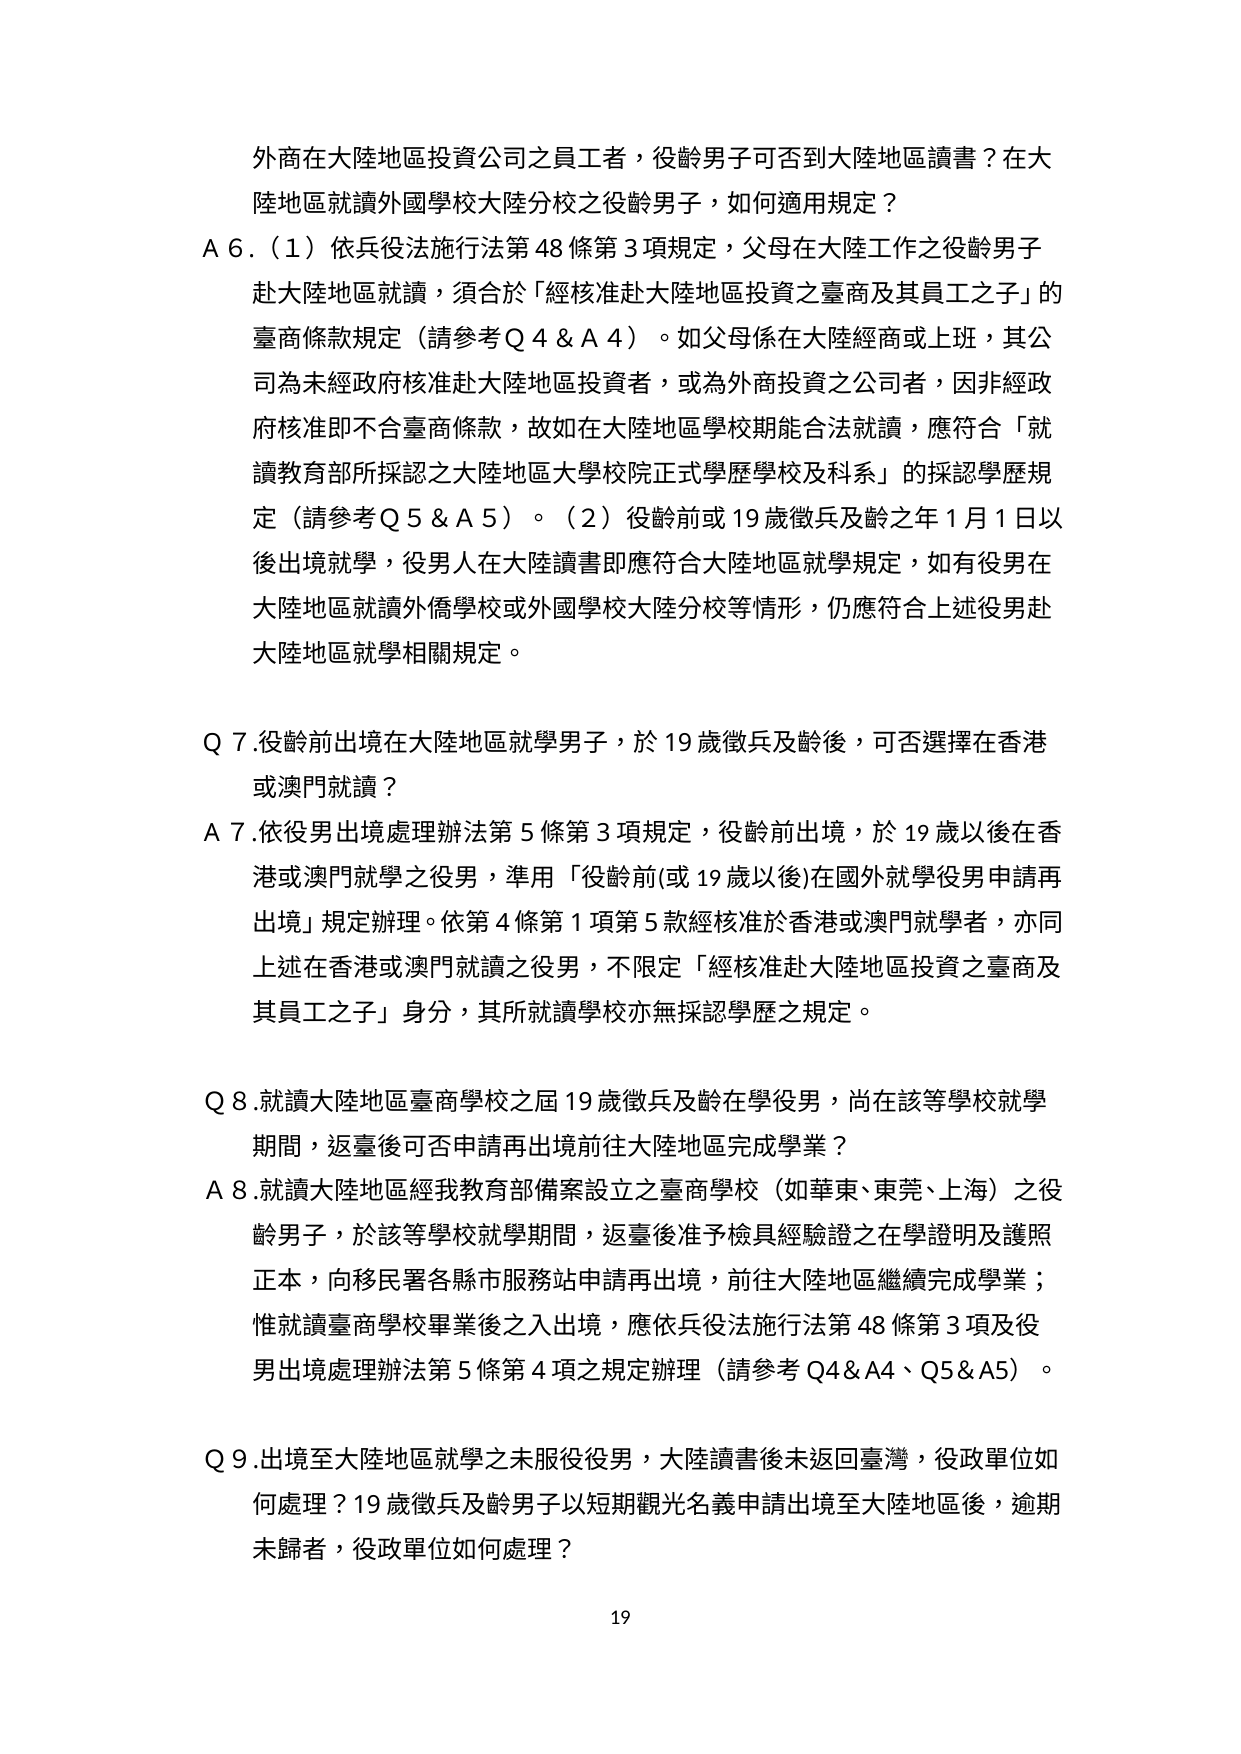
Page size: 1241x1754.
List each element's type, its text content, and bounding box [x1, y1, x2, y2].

text 外商在大陸地區投資公司之員工者，役齡男子可否到大陸地區讀書？在大陸地區就讀外國學校大陸分校之役齡男子，如何適用規定？ [202, 138, 1063, 221]
text A７.依役男出境處理辦法第5條第3項規定，役齡前出境，於19歲以後在香港或澳門就學之役男，準用「役齡前(或19歲以後)在國外就學役男申請再出境」規定辦理。依第4條第1項第5款經核准於香港或澳門就學者，亦同。上述在香港或澳門就讀之役男，不限定「經核准赴大陸地區投資之臺商及其員工之子」身分，其所就讀學校亦無採認學歷之規定。 [178, 811, 1063, 1029]
text Q７.役齡前出境在大陸地區就學男子，於19歲徵兵及齡後，可否選擇在香港 或澳門就讀？ [177, 722, 1063, 804]
text Ｑ９.出境至大陸地區就學之未服役役男，大陸讀書後未返回臺灣，役政單位如何處理？19歲徵兵及齡男子以短期觀光名義申請出境至大陸地區後，逾期未歸者，役政單位如何處理？ [202, 1439, 1063, 1567]
text A６.（１）依兵役法施行法第48條第3項規定，父母在大陸工作之役齡男子赴大陸地區就讀，須合於「經核准赴大陸地區投資之臺商及其員工之子」的臺商條款規定（請參考Ｑ４＆Ａ４）。如父母係在大陸經商或上班，其公司為未經政府核准赴大陸地區投資者，或為外商投資之公司者，因非經政府核准即不合臺商條款，故如在大陸地區學校期能合法就讀，應符合「就讀教育部所採認之大陸地區大學校院正式學歷學校及科系」的採認學歷規定（請參考Ｑ５＆Ａ５）。（２）役齡前或19歲徵兵及齡之年1月1日以後出境就學，役男人在大陸讀書即應符合大陸地區就學規定，如有役男在大陸地區就讀外僑學校或外國學校大陸分校等情形，仍應符合上述役男赴大陸地區就學相關規定。 [177, 228, 1063, 670]
text Ｑ８.就讀大陸地區臺商學校之屆19歲徵兵及齡在學役男，尚在該等學校就學期間，返臺後可否申請再出境前往大陸地區完成學業？ [202, 1080, 1063, 1163]
text Ａ８.就讀大陸地區經我教育部備案設立之臺商學校（如華東、東莞、上海）之役齡男子，於該等學校就學期間，返臺後准予檢具經驗證之在學證明及護照正本，向移民署各縣市服務站申請再出境，前往大陸地區繼續完成學業；惟就讀臺商學校畢業後之入出境，應依兵役法施行法第48條第3項及役男出境處理辦法第5條第4項之規定辦理（請參考Q4＆A4、Q5＆A5）。 [177, 1170, 1063, 1388]
